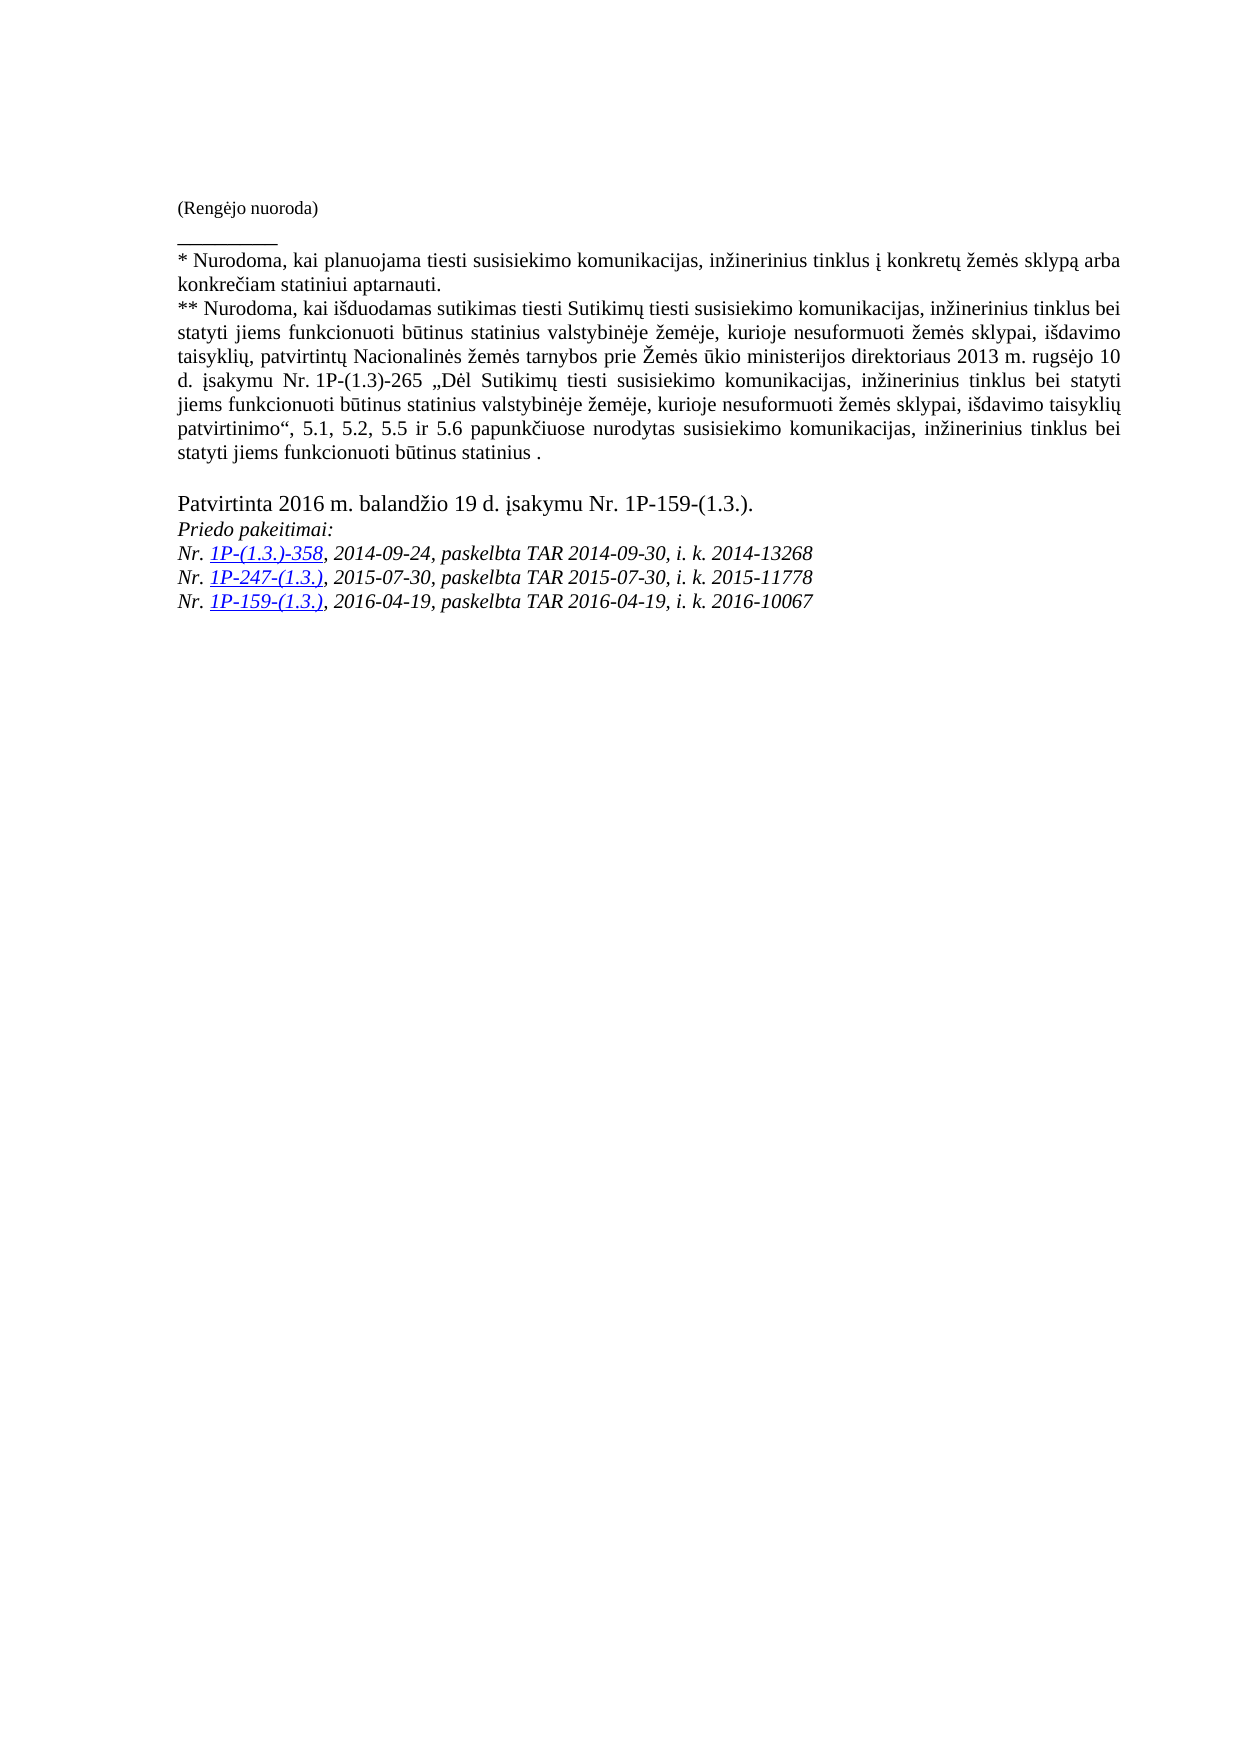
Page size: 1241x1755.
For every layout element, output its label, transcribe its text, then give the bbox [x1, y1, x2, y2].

text Priedo pakeitimai: [177, 517, 1122, 541]
text ________ [177, 219, 1102, 247]
text Nr. 1P-247-(1.3.), 2015-07-30, paskelbta TAR 2015-07-30, i. k. 2015-11778 [177, 565, 1122, 589]
text Nr. 1P-(1.3.)-358, 2014-09-24, paskelbta TAR 2014-09-30, i. k. 2014-13268 [177, 541, 1122, 565]
text * Nurodoma, kai planuojama tiesti susisiekimo komunikacijas, inžinerinius tinklus į konkretų žemės sklypą arba konkrečiam statiniui aptarnauti. [177, 247, 1122, 296]
text ** Nurodoma, kai išduodamas sutikimas tiesti Sutikimų tiesti susisiekimo komunikacijas, inžinerinius tinklus bei statyti jiems funkcionuoti būtinus statinius valstybinėje žemėje, kurioje nesuformuoti žemės sklypai, išdavimo taisyklių, patvirtintų Nacionalinės žemės tarnybos prie Žemės ūkio ministerijos direktoriaus 2013 m. rugsėjo 10 d. įsakymu Nr. 1P-(1.3)-265 „Dėl Sutikimų tiesti susisiekimo komunikacijas, inžinerinius tinklus bei statyti jiems funkcionuoti būtinus statinius valstybinėje žemėje, kurioje nesuformuoti žemės sklypai, išdavimo taisyklių patvirtinimo“, 5.1, 5.2, 5.5 ir 5.6 papunkčiuose nurodytas susisiekimo komunikacijas, inžinerinius tinklus bei statyti jiems funkcionuoti būtinus statinius . [177, 296, 1122, 464]
text Nr. 1P-159-(1.3.), 2016-04-19, paskelbta TAR 2016-04-19, i. k. 2016-10067 [177, 589, 1122, 613]
text Patvirtinta 2016 m. balandžio 19 d. įsakymu Nr. 1P-159-(1.3.). [177, 490, 1122, 517]
text (Rengėjo nuoroda) [177, 197, 1122, 219]
